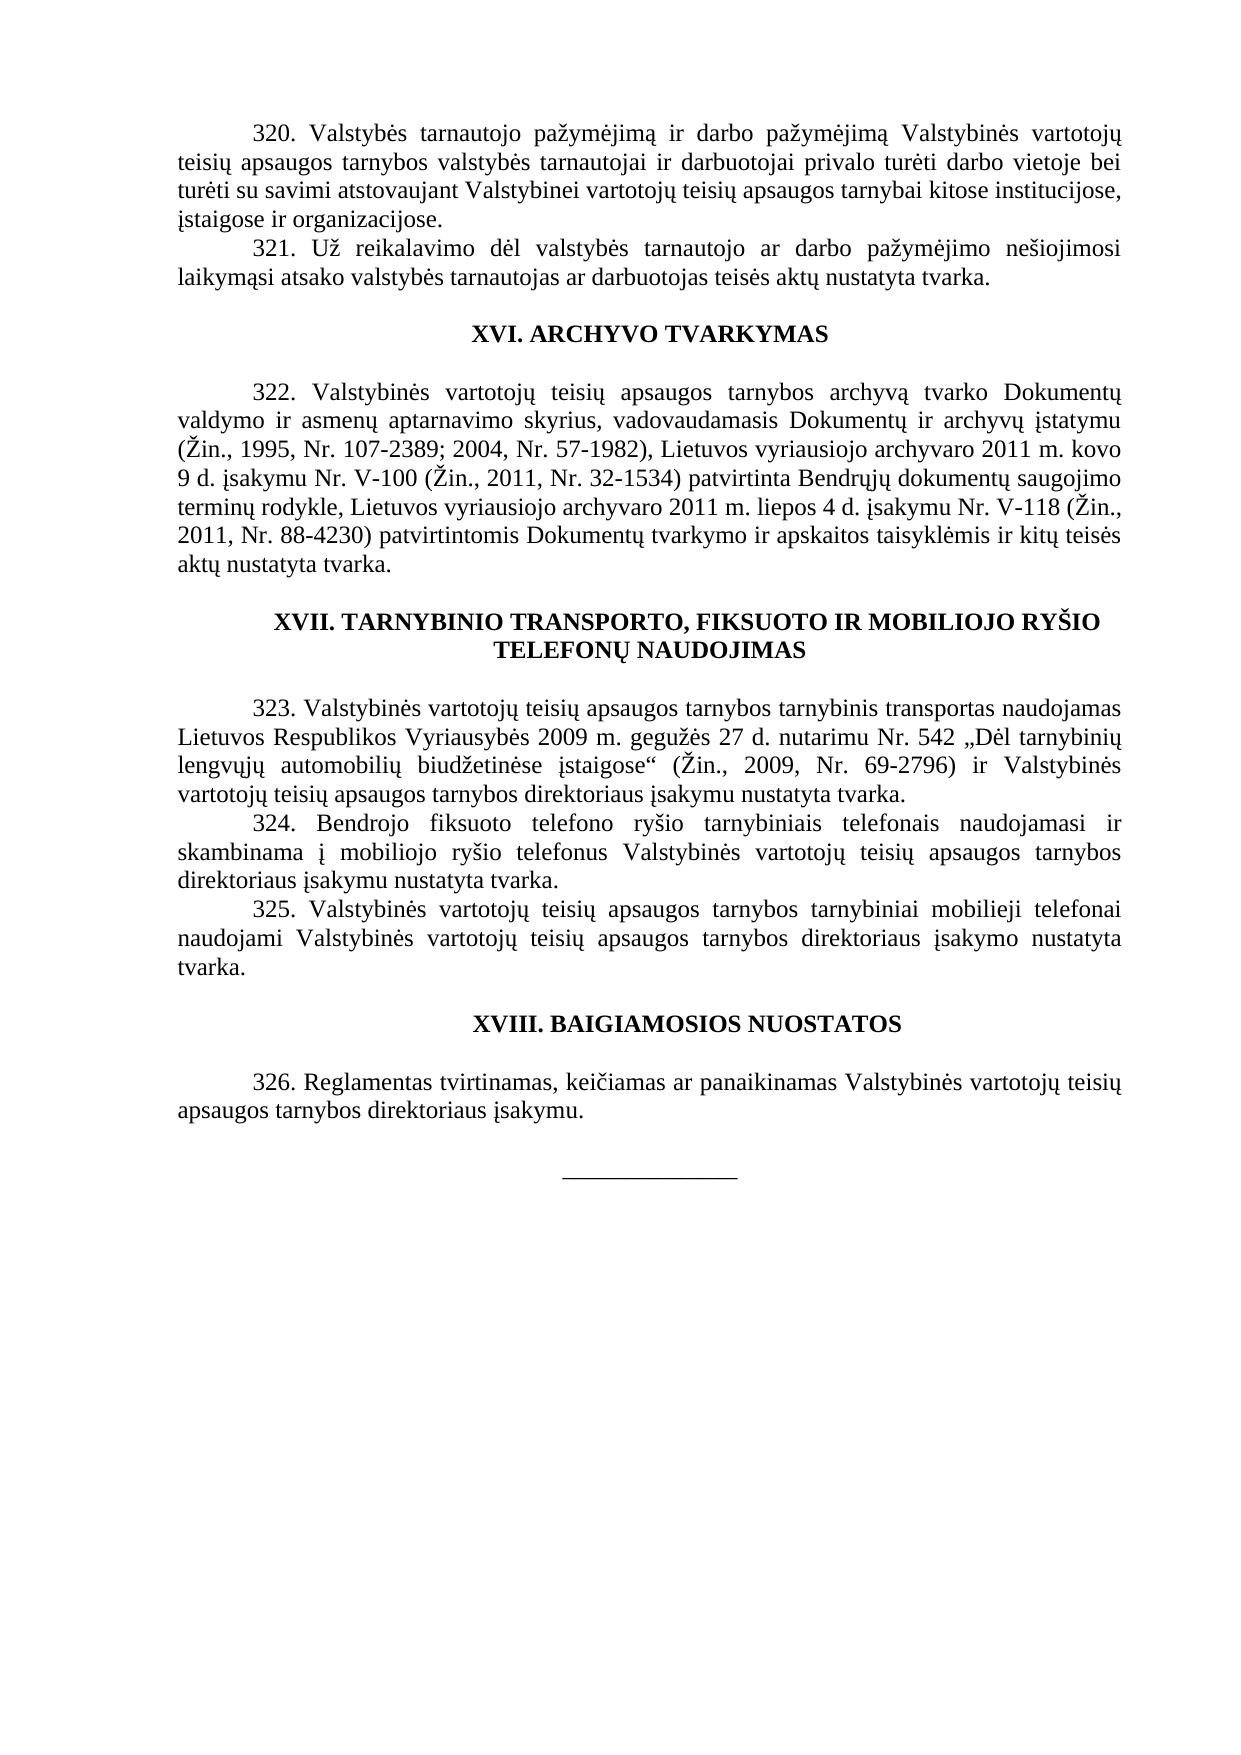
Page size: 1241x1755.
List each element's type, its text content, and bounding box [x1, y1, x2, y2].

text XVIII. BAIGIAMOSIOS NUOSTATOS [177, 1009, 1122, 1038]
text 324. Bendrojo fiksuoto telefono ryšio tarnybiniais telefonais naudojamasi ir skambinama į mobiliojo ryšio telefonus Valstybinės vartotojų teisių apsaugos tarnybos direktoriaus įsakymu nustatyta tvarka. [177, 808, 1122, 894]
text 325. Valstybinės vartotojų teisių apsaugos tarnybos tarnybiniai mobilieji telefonai naudojami Valstybinės vartotojų teisių apsaugos tarnybos direktoriaus įsakymo nustatyta tvarka. [177, 894, 1122, 981]
text 322. Valstybinės vartotojų teisių apsaugos tarnybos archyvą tvarko Dokumentų valdymo ir asmenų aptarnavimo skyrius, vadovaudamasis Dokumentų ir archyvų įstatymu (Žin., 1995, Nr. 107-2389; 2004, Nr. 57-1982), Lietuvos vyriausiojo archyvaro 2011 m. kovo 9 d. įsakymu Nr. V-100 (Žin., 2011, Nr. 32-1534) patvirtinta Bendrųjų dokumentų saugojimo terminų rodykle, Lietuvos vyriausiojo archyvaro 2011 m. liepos 4 d. įsakymu Nr. V-118 (Žin., 2011, Nr. 88-4230) patvirtintomis Dokumentų tvarkymo ir apskaitos taisyklėmis ir kitų teisės aktų nustatyta tvarka. [177, 377, 1122, 578]
text 323. Valstybinės vartotojų teisių apsaugos tarnybos tarnybinis transportas naudojamas Lietuvos Respublikos Vyriausybės 2009 m. gegužės 27 d. nutarimu Nr. 542 „Dėl tarnybinių lengvųjų automobilių biudžetinėse įstaigose“ (Žin., 2009, Nr. 69-2796) ir Valstybinės vartotojų teisių apsaugos tarnybos direktoriaus įsakymu nustatyta tvarka. [177, 693, 1122, 808]
text ______________ [177, 1153, 1122, 1182]
text 326. Reglamentas tvirtinamas, keičiamas ar panaikinamas Valstybinės vartotojų teisių apsaugos tarnybos direktoriaus įsakymu. [177, 1067, 1122, 1124]
text XVII. TARNYBINIO TRANSPORTO, FIKSUOTO IR MOBILIOJO RYŠIO TELEFONŲ NAUDOJIMAS [177, 607, 1122, 664]
text XVI. ARCHYVO TVARKYMAS [177, 319, 1122, 348]
text 321. Už reikalavimo dėl valstybės tarnautojo ar darbo pažymėjimo nešiojimosi laikymąsi atsako valstybės tarnautojas ar darbuotojas teisės aktų nustatyta tvarka. [177, 233, 1122, 291]
text 320. Valstybės tarnautojo pažymėjimą ir darbo pažymėjimą Valstybinės vartotojų teisių apsaugos tarnybos valstybės tarnautojai ir darbuotojai privalo turėti darbo vietoje bei turėti su savimi atstovaujant Valstybinei vartotojų teisių apsaugos tarnybai kitose institucijose, įstaigose ir organizacijose. [177, 118, 1122, 233]
